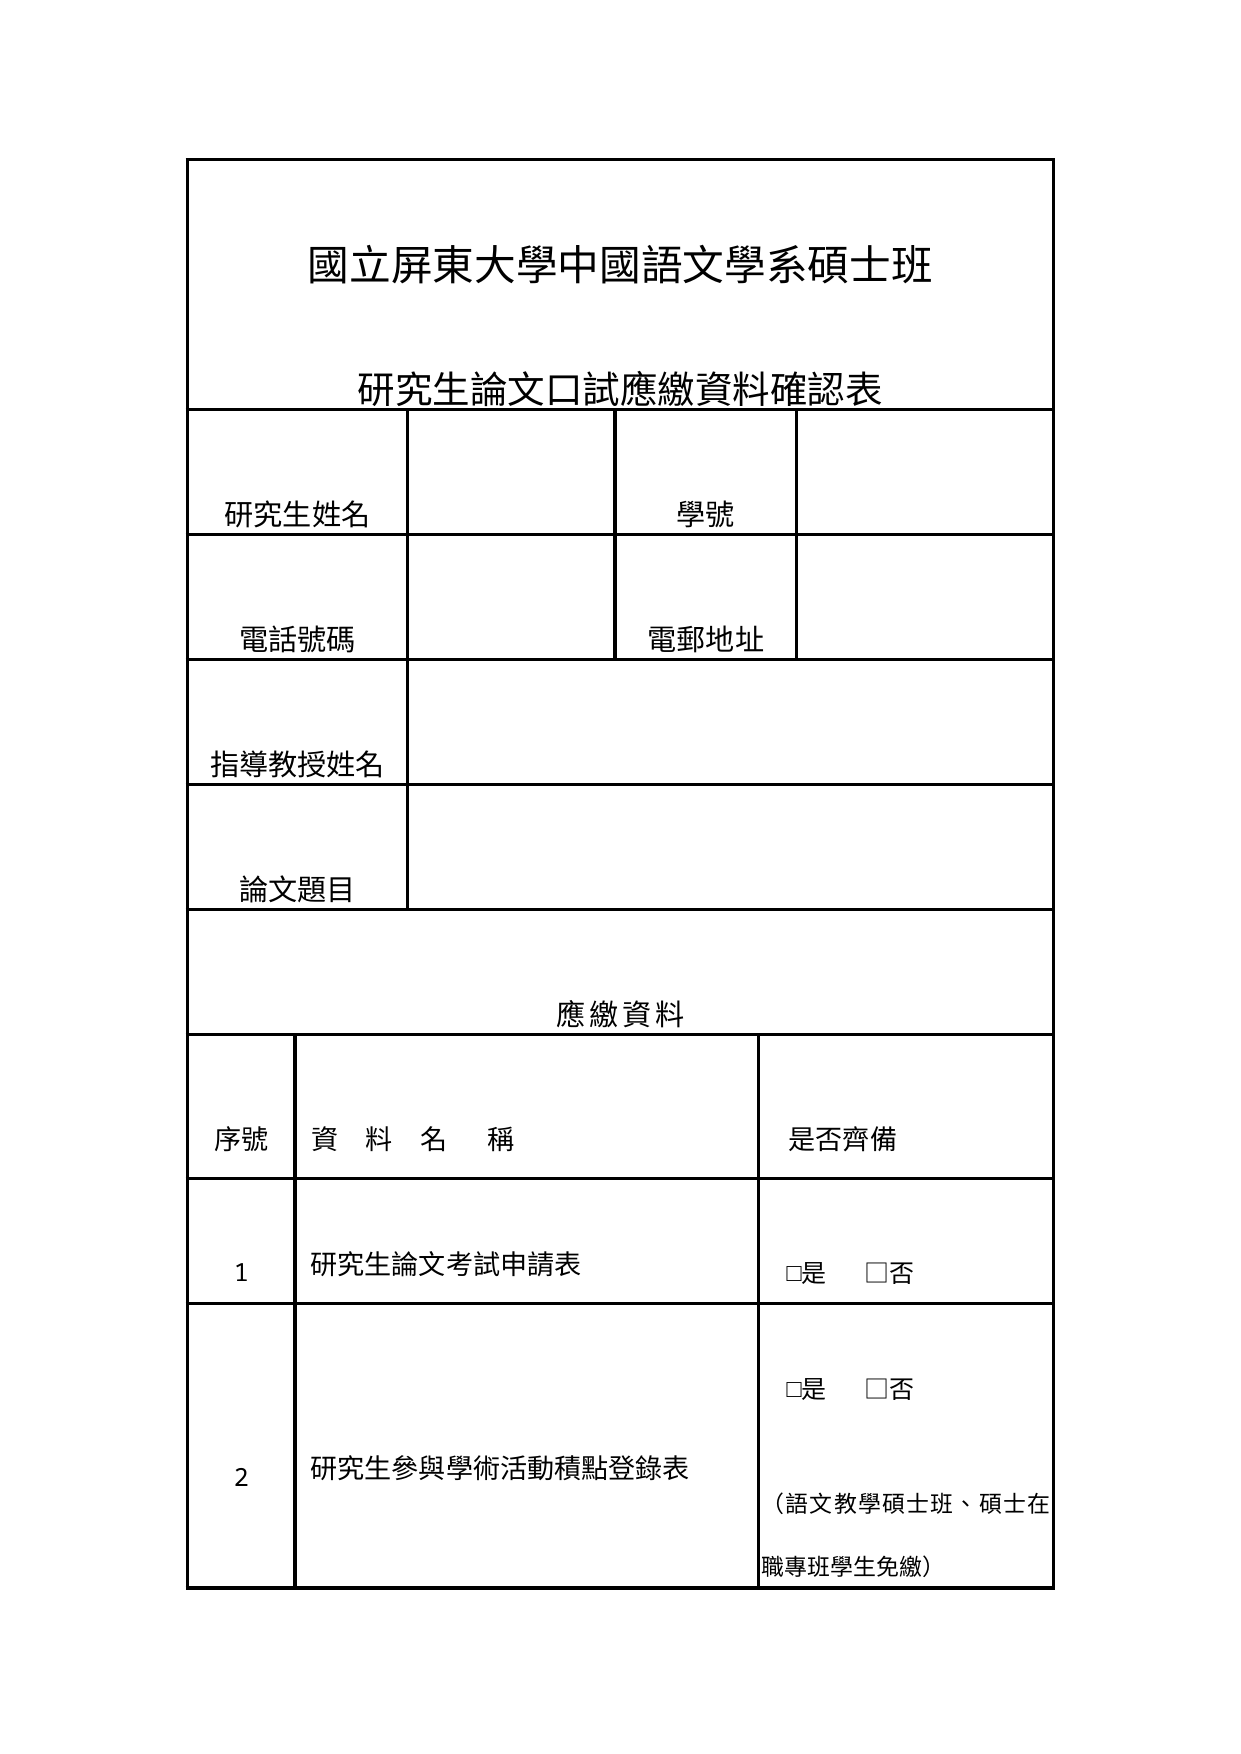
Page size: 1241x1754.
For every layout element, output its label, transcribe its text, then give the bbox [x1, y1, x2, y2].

table_cell 電話號碼 [189, 536, 406, 658]
table_cell [798, 411, 1052, 533]
table_cell [798, 536, 1052, 658]
table_cell 論文題目 [189, 786, 406, 908]
table_cell 2 [189, 1305, 293, 1586]
table_cell 研究生論文考試申請表 [297, 1180, 757, 1302]
table_cell 學號 [617, 411, 795, 533]
table_cell 研究生參與學術活動積點登錄表 [297, 1305, 757, 1586]
table_cell 是否齊備 [760, 1036, 1052, 1177]
table_cell 應繳資料 [189, 911, 1052, 1033]
table_cell 指導教授姓名 [189, 661, 406, 783]
table_cell 1 [189, 1180, 293, 1302]
table_cell 電郵地址 [617, 536, 795, 658]
table_cell 資 料 名 稱 [297, 1036, 757, 1177]
table_cell 序號 [189, 1036, 293, 1177]
table_cell [409, 661, 1052, 783]
table_cell □是 □否 [760, 1180, 1052, 1302]
table_cell [409, 786, 1052, 908]
table_cell □是 □否 （語文教學碩士班、碩士在職專班學生免繳） [760, 1305, 1052, 1586]
table_cell 研究生姓名 [189, 411, 406, 533]
table_cell [409, 536, 613, 658]
table_header 國立屏東大學中國語文學系碩士班 研究生論文口試應繳資料確認表 [189, 161, 1052, 408]
table_cell [409, 411, 613, 533]
